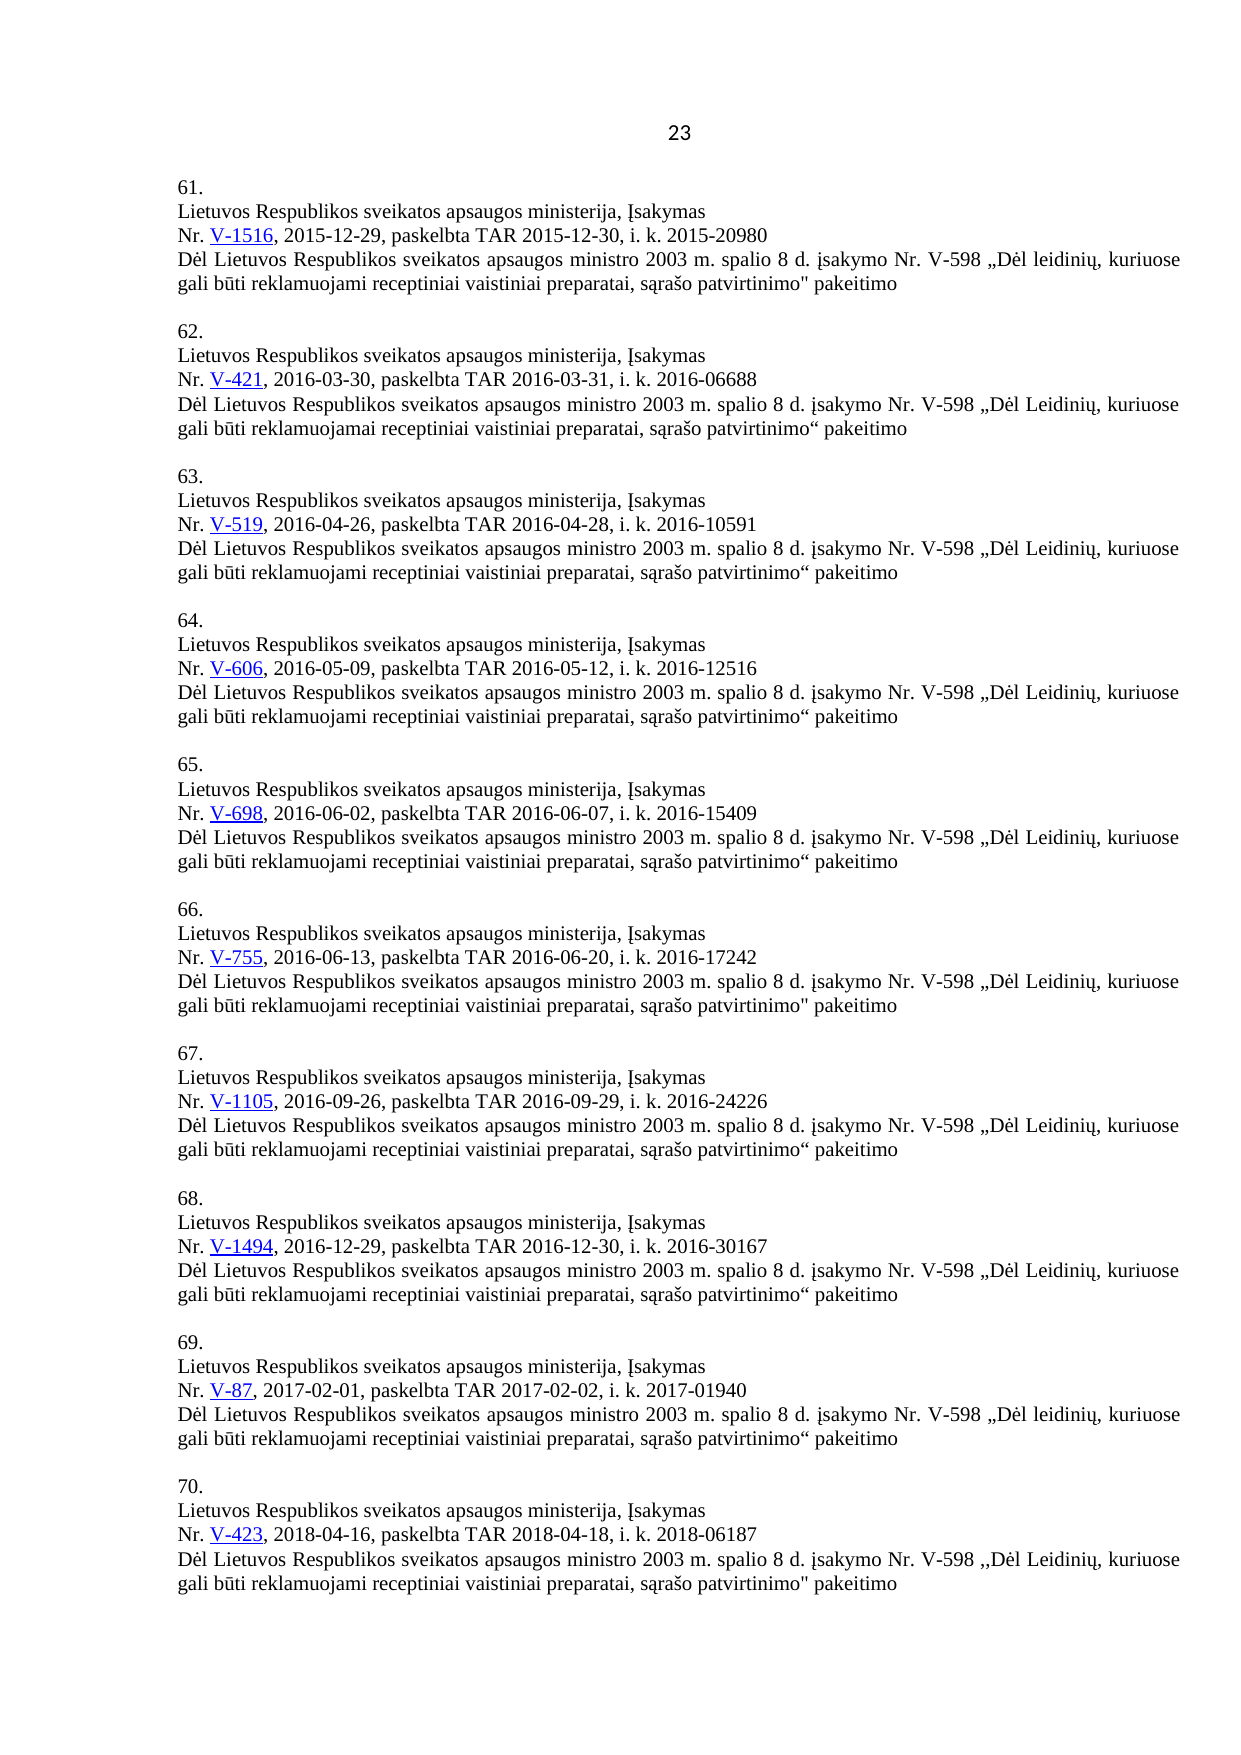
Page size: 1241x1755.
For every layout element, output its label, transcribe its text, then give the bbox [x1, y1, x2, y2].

text Lietuvos Respublikos sveikatos apsaugos ministerija, Įsakymas [177, 776, 1181, 801]
text 63. [177, 464, 1181, 488]
text 65. [177, 752, 1181, 776]
text 68. [177, 1186, 1181, 1209]
text 69. [177, 1330, 1181, 1354]
text Dėl Lietuvos Respublikos sveikatos apsaugos ministro 2003 m. spalio 8 d. įsakymo Nr. V-598 „Dėl Leidinių, kuriuose gali būti reklamuojamai receptiniai vaistiniai preparatai, sąrašo patvirtinimo“ pakeitimo [177, 391, 1181, 439]
text Nr. V-1105, 2016-09-26, paskelbta TAR 2016-09-29, i. k. 2016-24226 [177, 1089, 1181, 1113]
text Lietuvos Respublikos sveikatos apsaugos ministerija, Įsakymas [177, 921, 1181, 945]
text Dėl Lietuvos Respublikos sveikatos apsaugos ministro 2003 m. spalio 8 d. įsakymo Nr. V-598 „Dėl Leidinių, kuriuose gali būti reklamuojami receptiniai vaistiniai preparatai, sąrašo patvirtinimo“ pakeitimo [177, 536, 1181, 584]
text Lietuvos Respublikos sveikatos apsaugos ministerija, Įsakymas [177, 488, 1181, 512]
text 64. [177, 608, 1181, 632]
text 66. [177, 897, 1181, 921]
text Dėl Lietuvos Respublikos sveikatos apsaugos ministro 2003 m. spalio 8 d. įsakymo Nr. V-598 ,,Dėl Leidinių, kuriuose gali būti reklamuojami receptiniai vaistiniai preparatai, sąrašo patvirtinimo" pakeitimo [177, 1546, 1181, 1594]
text Lietuvos Respublikos sveikatos apsaugos ministerija, Įsakymas [177, 1498, 1181, 1522]
text Dėl Lietuvos Respublikos sveikatos apsaugos ministro 2003 m. spalio 8 d. įsakymo Nr. V-598 „Dėl Leidinių, kuriuose gali būti reklamuojami receptiniai vaistiniai preparatai, sąrašo patvirtinimo“ pakeitimo [177, 824, 1181, 873]
text 62. [177, 319, 1181, 343]
text Nr. V-1516, 2015-12-29, paskelbta TAR 2015-12-30, i. k. 2015-20980 [177, 223, 1181, 247]
text Nr. V-755, 2016-06-13, paskelbta TAR 2016-06-20, i. k. 2016-17242 [177, 945, 1181, 969]
text Nr. V-606, 2016-05-09, paskelbta TAR 2016-05-12, i. k. 2016-12516 [177, 656, 1181, 680]
text Dėl Lietuvos Respublikos sveikatos apsaugos ministro 2003 m. spalio 8 d. įsakymo Nr. V-598 „Dėl Leidinių, kuriuose gali būti reklamuojami receptiniai vaistiniai preparatai, sąrašo patvirtinimo“ pakeitimo [177, 680, 1181, 728]
text 61. [177, 175, 1181, 199]
text Lietuvos Respublikos sveikatos apsaugos ministerija, Įsakymas [177, 343, 1181, 367]
text Dėl Lietuvos Respublikos sveikatos apsaugos ministro 2003 m. spalio 8 d. įsakymo Nr. V-598 „Dėl Leidinių, kuriuose gali būti reklamuojami receptiniai vaistiniai preparatai, sąrašo patvirtinimo“ pakeitimo [177, 1258, 1181, 1306]
text Nr. V-698, 2016-06-02, paskelbta TAR 2016-06-07, i. k. 2016-15409 [177, 801, 1181, 824]
text Dėl Lietuvos Respublikos sveikatos apsaugos ministro 2003 m. spalio 8 d. įsakymo Nr. V-598 „Dėl Leidinių, kuriuose gali būti reklamuojami receptiniai vaistiniai preparatai, sąrašo patvirtinimo" pakeitimo [177, 969, 1181, 1017]
text Nr. V-87, 2017-02-01, paskelbta TAR 2017-02-02, i. k. 2017-01940 [177, 1378, 1181, 1402]
text Nr. V-519, 2016-04-26, paskelbta TAR 2016-04-28, i. k. 2016-10591 [177, 512, 1181, 536]
text Lietuvos Respublikos sveikatos apsaugos ministerija, Įsakymas [177, 1354, 1181, 1378]
text Nr. V-421, 2016-03-30, paskelbta TAR 2016-03-31, i. k. 2016-06688 [177, 367, 1181, 391]
text Lietuvos Respublikos sveikatos apsaugos ministerija, Įsakymas [177, 1209, 1181, 1234]
text 67. [177, 1041, 1181, 1065]
text 70. [177, 1474, 1181, 1498]
text Nr. V-1494, 2016-12-29, paskelbta TAR 2016-12-30, i. k. 2016-30167 [177, 1234, 1181, 1258]
text Dėl Lietuvos Respublikos sveikatos apsaugos ministro 2003 m. spalio 8 d. įsakymo Nr. V-598 „Dėl leidinių, kuriuose gali būti reklamuojami receptiniai vaistiniai preparatai, sąrašo patvirtinimo" pakeitimo [177, 247, 1181, 295]
text Nr. V-423, 2018-04-16, paskelbta TAR 2018-04-18, i. k. 2018-06187 [177, 1522, 1181, 1546]
text Dėl Lietuvos Respublikos sveikatos apsaugos ministro 2003 m. spalio 8 d. įsakymo Nr. V-598 „Dėl leidinių, kuriuose gali būti reklamuojami receptiniai vaistiniai preparatai, sąrašo patvirtinimo“ pakeitimo [177, 1402, 1181, 1450]
text Lietuvos Respublikos sveikatos apsaugos ministerija, Įsakymas [177, 199, 1181, 223]
text Lietuvos Respublikos sveikatos apsaugos ministerija, Įsakymas [177, 632, 1181, 656]
text Lietuvos Respublikos sveikatos apsaugos ministerija, Įsakymas [177, 1065, 1181, 1089]
text Dėl Lietuvos Respublikos sveikatos apsaugos ministro 2003 m. spalio 8 d. įsakymo Nr. V-598 „Dėl Leidinių, kuriuose gali būti reklamuojami receptiniai vaistiniai preparatai, sąrašo patvirtinimo“ pakeitimo [177, 1113, 1181, 1161]
